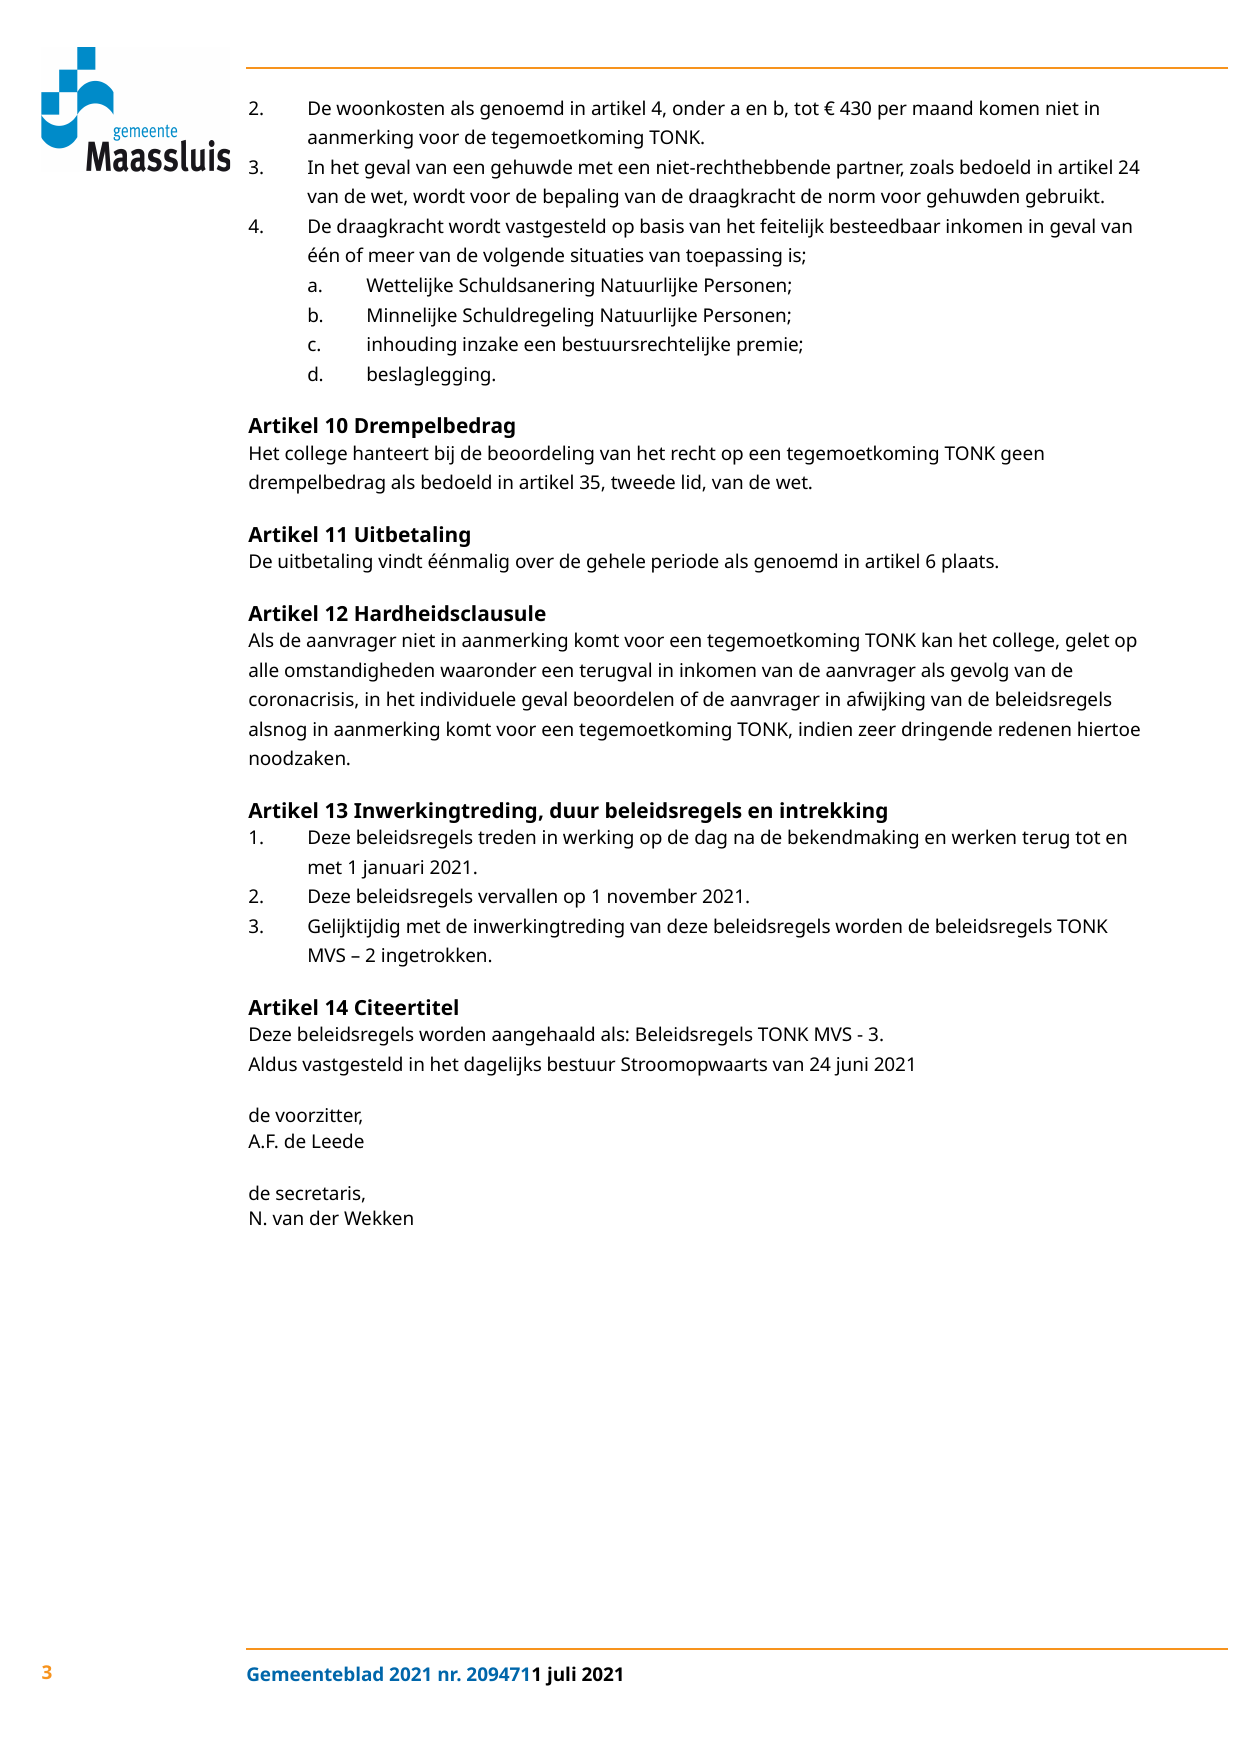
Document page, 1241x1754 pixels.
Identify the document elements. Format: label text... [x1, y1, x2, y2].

text Als de aanvrager niet in aanmerking komt voor een tegemoetkoming TONK kan het college, gelet op alle omstandigheden waaronder een terugval in inkomen van de aanvrager als gevolg van de coronacrisis, in het individuele geval beoordelen of de aanvrager in afwijking van de beleidsregels alsnog in aanmerking komt voor een tegemoetkoming TONK, indien zeer dringende redenen hiertoe noodzaken. [248, 627, 1152, 771]
text Het college hanteert bij de beoordeling van het recht op een tegemoetkoming TONK geen drempelbedrag als bedoeld in artikel 35, tweede lid, van de wet. [248, 440, 1152, 495]
list Deze beleidsregels vervallen op 1 november 2021. [248, 883, 1152, 909]
picture [41, 47, 231, 172]
text de voorzitter, [248, 1103, 1152, 1128]
text Artikel 10 Drempelbedrag [248, 411, 1152, 440]
list Gelijktijdig met de inwerkingtreding van deze beleidsregels worden de beleidsregels TONK MVS – 2 ingetrokken. [248, 913, 1152, 968]
text De uitbetaling vindt éénmalig over de gehele periode als genoemd in artikel 6 plaats. [248, 548, 1152, 574]
list Wettelijke Schuldsanering Natuurlijke Personen; [307, 272, 1152, 298]
list Minnelijke Schuldregeling Natuurlijke Personen; [307, 302, 1152, 328]
picture [41, 47, 77, 92]
list De draagkracht wordt vastgesteld op basis van het feitelijk besteedbaar inkomen in geval van één of meer van de volgende situaties van toepassing is; [248, 213, 1152, 268]
text A.F. de Leede [248, 1128, 1152, 1154]
list beslaglegging. [307, 361, 1152, 387]
text Artikel 11 Uitbetaling [248, 520, 1152, 548]
text Aldus vastgesteld in het dagelijks bestuur Stroomopwaarts van 24 juni 2021 [248, 1051, 1152, 1077]
text Artikel 14 Citeertitel [248, 993, 1152, 1022]
list Deze beleidsregels treden in werking op de dag na de bekendmaking en werken terug tot en met 1 januari 2021. [248, 824, 1152, 880]
text Artikel 12 Hardheidsclausule [248, 599, 1152, 627]
text Deze beleidsregels worden aangehaald als: Beleidsregels TONK MVS - 3. [248, 1022, 1152, 1047]
list inhouding inzake een bestuursrechtelijke premie; [307, 331, 1152, 357]
list De woonkosten als genoemd in artikel 4, onder a en b, tot € 430 per maand komen niet in aanmerking voor de tegemoetkoming TONK. [248, 95, 1152, 150]
text de secretaris, [248, 1180, 1152, 1206]
text Artikel 13 Inwerkingtreding, duur beleidsregels en intrekking [248, 796, 1152, 824]
text N. van der Wekken [248, 1206, 1152, 1231]
list In het geval van een gehuwde met een niet-rechthebbende partner, zoals bedoeld in artikel 24 van de wet, wordt voor de bepaling van de draagkracht de norm voor gehuwden gebruikt. [248, 154, 1152, 209]
